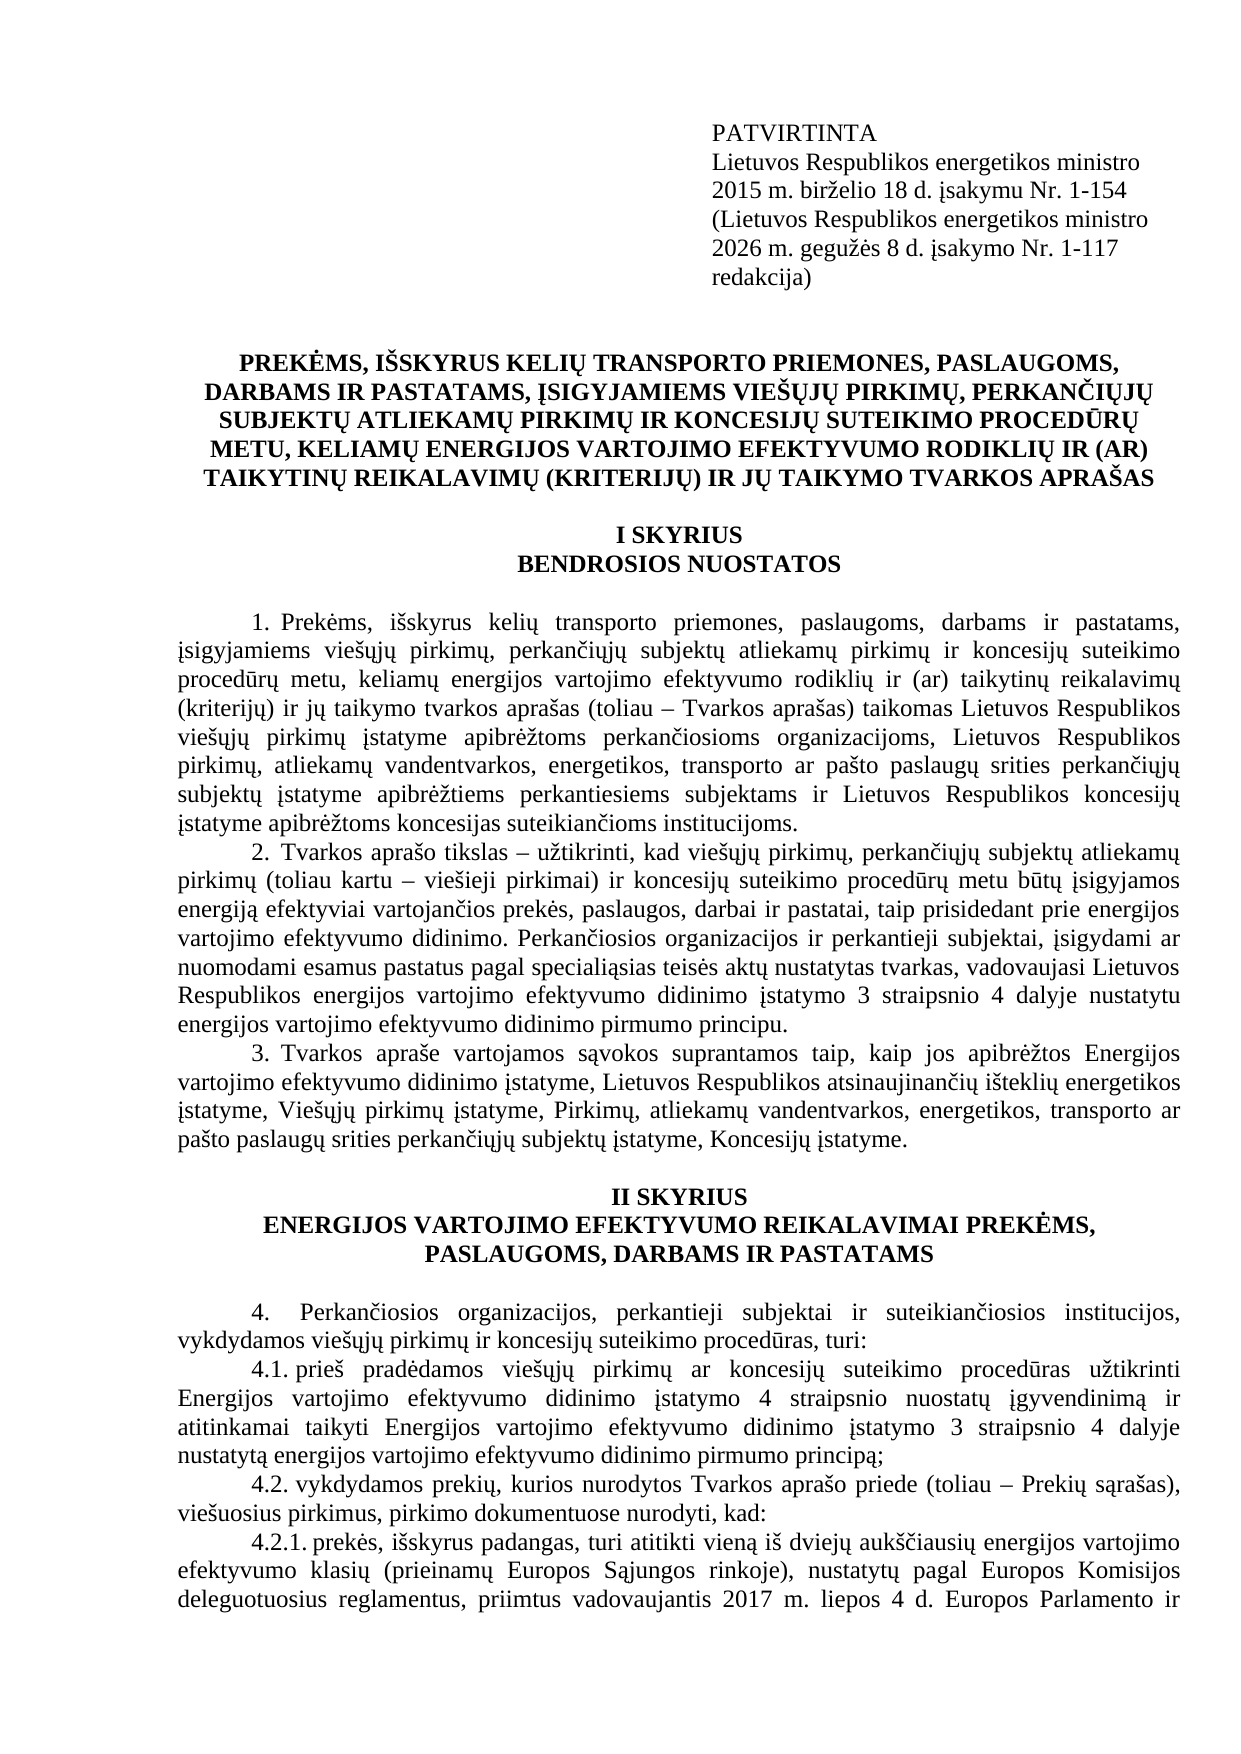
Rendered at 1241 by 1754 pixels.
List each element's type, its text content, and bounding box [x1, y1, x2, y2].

text I SKYRIUS [177, 521, 1181, 549]
text II SKYRIUS [177, 1182, 1181, 1211]
text ENERGIJOS VARTOJIMO EFEKTYVUMO REIKALAVIMAI PREKĖMS, PASLAUGOMS, DARBAMS IR PASTATAMS [177, 1211, 1181, 1268]
text 4. Perkančiosios organizacijos, perkantieji subjektai ir suteikiančiosios institucijos, vykdydamos viešųjų pirkimų ir koncesijų suteikimo procedūras, turi: [177, 1297, 1181, 1354]
text BENDROSIOS NUOSTATOS [177, 549, 1181, 578]
text 2. Tvarkos aprašo tikslas – užtikrinti, kad viešųjų pirkimų, perkančiųjų subjektų atliekamų pirkimų (toliau kartu – viešieji pirkimai) ir koncesijų suteikimo procedūrų metu būtų įsigyjamos energiją efektyviai vartojančios prekės, paslaugos, darbai ir pastatai, taip prisidedant prie energijos vartojimo efektyvumo didinimo. Perkančiosios organizacijos ir perkantieji subjektai, įsigydami ar nuomodami esamus pastatus pagal specialiąsias teisės aktų nustatytas tvarkas, vadovaujasi Lietuvos Respublikos energijos vartojimo efektyvumo didinimo įstatymo 3 straipsnio 4 dalyje nustatytu energijos vartojimo efektyvumo didinimo pirmumo principu. [177, 837, 1181, 1038]
text 4.2.1. prekės, išskyrus padangas, turi atitikti vieną iš dviejų aukščiausių energijos vartojimo efektyvumo klasių (prieinamų Europos Sąjungos rinkoje), nustatytų pagal Europos Komisijos deleguotuosius reglamentus, priimtus vadovaujantis 2017 m. liepos 4 d. Europos Parlamento ir [177, 1527, 1181, 1613]
text 2026 m. gegužės 8 d. įsakymo Nr. 1-117 [712, 233, 1181, 262]
text 4.2. vykdydamos prekių, kurios nurodytos Tvarkos aprašo priede (toliau – Prekių sąrašas), viešuosius pirkimus, pirkimo dokumentuose nurodyti, kad: [177, 1469, 1181, 1527]
text 1. Prekėms, išskyrus kelių transporto priemones, paslaugoms, darbams ir pastatams, įsigyjamiems viešųjų pirkimų, perkančiųjų subjektų atliekamų pirkimų ir koncesijų suteikimo procedūrų metu, keliamų energijos vartojimo efektyvumo rodiklių ir (ar) taikytinų reikalavimų (kriterijų) ir jų taikymo tvarkos aprašas (toliau – Tvarkos aprašas) taikomas Lietuvos Respublikos viešųjų pirkimų įstatyme apibrėžtoms perkančiosioms organizacijoms, Lietuvos Respublikos pirkimų, atliekamų vandentvarkos, energetikos, transporto ar pašto paslaugų srities perkančiųjų subjektų įstatyme apibrėžtiems perkantiesiems subjektams ir Lietuvos Respublikos koncesijų įstatyme apibrėžtoms koncesijas suteikiančioms institucijoms. [177, 607, 1181, 837]
text 4.1. prieš pradėdamos viešųjų pirkimų ar koncesijų suteikimo procedūras užtikrinti Energijos vartojimo efektyvumo didinimo įstatymo 4 straipsnio nuostatų įgyvendinimą ir atitinkamai taikyti Energijos vartojimo efektyvumo didinimo įstatymo 3 straipsnio 4 dalyje nustatytą energijos vartojimo efektyvumo didinimo pirmumo principą; [177, 1354, 1181, 1469]
text PREKĖMS, IŠSKYRUS KELIŲ TRANSPORTO PRIEMONES, PASLAUGOMS, DARBAMS IR PASTATAMS, ĮSIGYJAMIEMS VIEŠŲJŲ PIRKIMŲ, PERKANČIŲJŲ SUBJEKTŲ ATLIEKAMŲ PIRKIMŲ IR KONCESIJŲ SUTEIKIMO PROCEDŪRŲ METU, KELIAMŲ ENERGIJOS VARTOJIMO EFEKTYVUMO RODIKLIŲ IR (AR) TAIKYTINŲ REIKALAVIMŲ (KRITERIJŲ) IR JŲ TAIKYMO TVARKOS APRAŠAS [177, 348, 1181, 492]
text 3. Tvarkos apraše vartojamos sąvokos suprantamos taip, kaip jos apibrėžtos Energijos vartojimo efektyvumo didinimo įstatyme, Lietuvos Respublikos atsinaujinančių išteklių energetikos įstatyme, Viešųjų pirkimų įstatyme, Pirkimų, atliekamų vandentvarkos, energetikos, transporto ar pašto paslaugų srities perkančiųjų subjektų įstatyme, Koncesijų įstatyme. [177, 1038, 1181, 1153]
text 2015 m. birželio 18 d. įsakymu Nr. 1-154 [712, 176, 1181, 204]
text PATVIRTINTA [712, 118, 1181, 147]
text (Lietuvos Respublikos energetikos ministro [712, 204, 1181, 233]
text redakcija) [712, 262, 1181, 291]
text Lietuvos Respublikos energetikos ministro [712, 147, 1181, 176]
